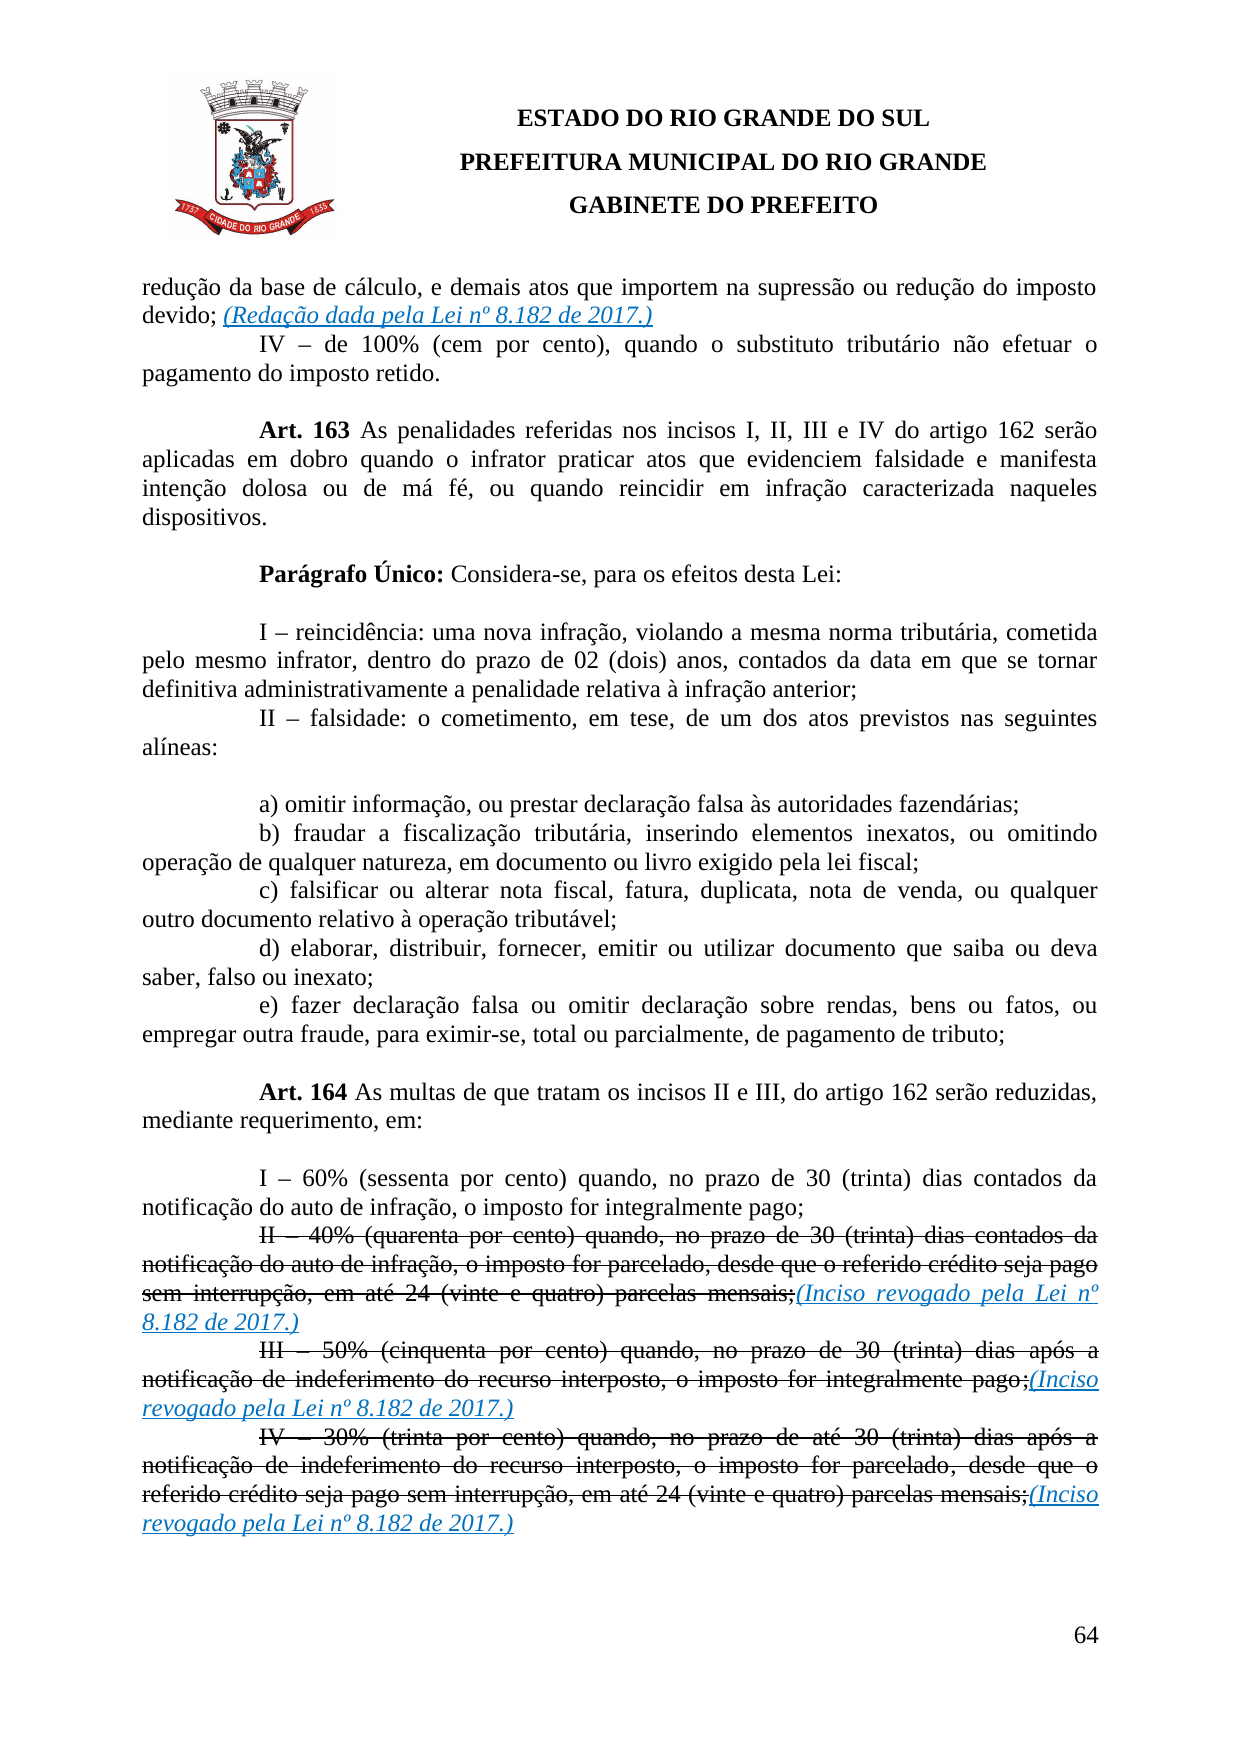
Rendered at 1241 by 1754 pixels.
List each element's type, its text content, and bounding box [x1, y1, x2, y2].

text c) falsificar ou alterar nota fiscal, fatura, duplicata, nota de venda, ou qualquer outro documento relativo à operação tributável; [142, 875, 1098, 933]
text II – 40% (quarenta por cento) quando, no prazo de 30 (trinta) dias contados da notificação do auto de infração, o imposto for parcelado, desde que o referido crédito seja pago sem interrupção, em até 24 (vinte e quatro) parcelas mensais;(Inciso revogado pela Lei nº 8.182 de 2017.) [142, 1220, 1098, 1265]
picture [169, 73, 340, 242]
text Art. 163 As penalidades referidas nos incisos I, II, III e IV do artigo 162 serão aplicadas em dobro quando o infrator praticar atos que evidenciem falsidade e manifesta intenção dolosa ou de má fé, ou quando reincidir em infração caracterizada naqueles dispositivos. [142, 415, 1098, 530]
text II – falsidade: o cometimento, em tese, de um dos atos previstos nas seguintes alíneas: [142, 703, 1098, 760]
text IV – 30% (trinta por cento) quando, no prazo de até 30 (trinta) dias após a notificação de indeferimento do recurso interposto, o imposto for parcelado, desde que o referido crédito seja pago sem interrupção, em até 24 (vinte e quatro) parcelas mensais;(Inciso revogado pela Lei nº 8.182 de 2017.) [142, 1422, 1098, 1466]
text Parágrafo Único: Considera-se, para os efeitos desta Lei: [142, 559, 1098, 588]
text d) elaborar, distribuir, fornecer, emitir ou utilizar documento que saiba ou deva saber, falso ou inexato; [142, 933, 1098, 990]
text III – 50% (cinquenta por cento) quando, no prazo de 30 (trinta) dias após a notificação de indeferimento do recurso interposto, o imposto for integralmente pago;(Inciso revogado pela Lei nº 8.182 de 2017.) [142, 1335, 1098, 1422]
text IV – de 100% (cem por cento), quando o substituto tributário não efetuar o pagamento do imposto retido. [142, 329, 1098, 387]
text b) fraudar a fiscalização tributária, inserindo elementos inexatos, ou omitindo operação de qualquer natureza, em documento ou livro exigido pela lei fiscal; [142, 818, 1098, 875]
text IV – 30% (trinta por cento) quando, no prazo de até 30 (trinta) dias após a notificação de indeferimento do recurso interposto, o imposto for parcelado, desde que o referido crédito seja pago sem interrupção, em até 24 (vinte e quatro) parcelas mensais;(Inciso revogado pela Lei nº 8.182 de 2017.) [142, 1467, 1098, 1537]
text I – reincidência: uma nova infração, violando a mesma norma tributária, cometida pelo mesmo infrator, dentro do prazo de 02 (dois) anos, contados da data em que se tornar definitiva administrativamente a penalidade relativa à infração anterior; [142, 617, 1098, 703]
text a) omitir informação, ou prestar declaração falsa às autoridades fazendárias; [142, 789, 1098, 818]
text e) fazer declaração falsa ou omitir declaração sobre rendas, bens ou fatos, ou empregar outra fraude, para eximir-se, total ou parcialmente, de pagamento de tributo; [142, 990, 1098, 1048]
text redução da base de cálculo, e demais atos que importem na supressão ou redução do imposto devido; (Redação dada pela Lei nº 8.182 de 2017.) [142, 272, 1098, 329]
text II – 40% (quarenta por cento) quando, no prazo de 30 (trinta) dias contados da notificação do auto de infração, o imposto for parcelado, desde que o referido crédito seja pago sem interrupção, em até 24 (vinte e quatro) parcelas mensais;(Inciso revogado pela Lei nº 8.182 de 2017.) [142, 1266, 1098, 1335]
text Art. 164 As multas de que tratam os incisos II e III, do artigo 162 serão reduzidas, mediante requerimento, em: [142, 1077, 1098, 1134]
text I – 60% (sessenta por cento) quando, no prazo de 30 (trinta) dias contados da notificação do auto de infração, o imposto for integralmente pago; [142, 1163, 1098, 1220]
